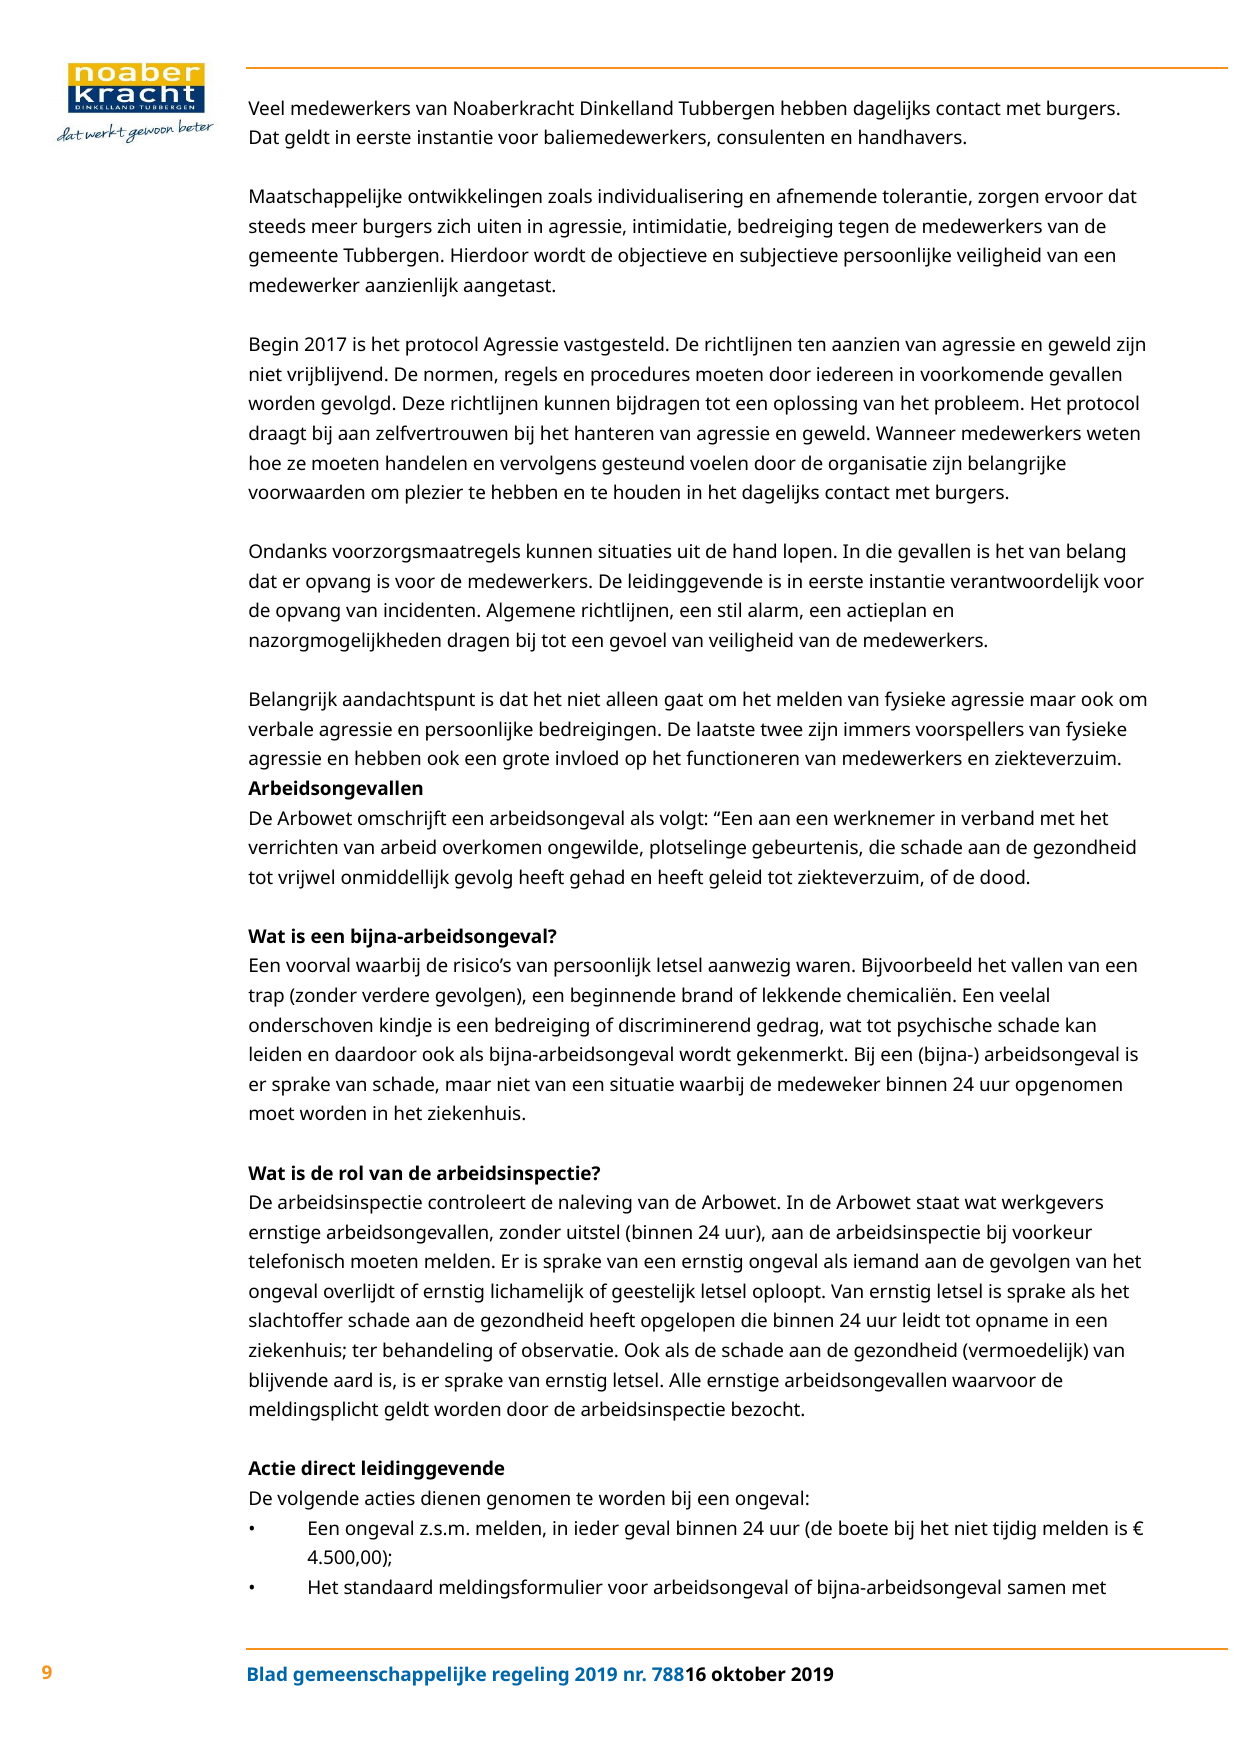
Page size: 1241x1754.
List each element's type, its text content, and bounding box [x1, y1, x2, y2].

text Maatschappelijke ontwikkelingen zoals individualisering en afnemende tolerantie, zorgen ervoor dat steeds meer burgers zich uiten in agressie, intimidatie, bedreiging tegen de medewerkers van de gemeente Tubbergen. Hierdoor wordt de objectieve en subjectieve persoonlijke veiligheid van een medewerker aanzienlijk aangetast. [248, 183, 1152, 298]
text Begin 2017 is het protocol Agressie vastgesteld. De richtlijnen ten aanzien van agressie en geweld zijn niet vrijblijvend. De normen, regels en procedures moeten door iedereen in voorkomende gevallen worden gevolgd. Deze richtlijnen kunnen bijdragen tot een oplossing van het probleem. Het protocol draagt bij aan zelfvertrouwen bij het hanteren van agressie en geweld. Wanneer medewerkers weten hoe ze moeten handelen en vervolgens gesteund voelen door de organisatie zijn belangrijke voorwaarden om plezier te hebben en te houden in het dagelijks contact met burgers. [248, 331, 1152, 505]
text Veel medewerkers van Noaberkracht Dinkelland Tubbergen hebben dagelijks contact met burgers. Dat geldt in eerste instantie voor baliemedewerkers, consulenten en handhavers. [248, 95, 1152, 150]
text De arbeidsinspectie controleert de naleving van de Arbowet. In de Arbowet staat wat werkgevers ernstige arbeidsongevallen, zonder uitstel (binnen 24 uur), aan de arbeidsinspectie bij voorkeur telefonisch moeten melden. Er is sprake van een ernstig ongeval als iemand aan de gevolgen van het ongeval overlijdt of ernstig lichamelijk of geestelijk letsel oploopt. Van ernstig letsel is sprake als het slachtoffer schade aan de gezondheid heeft opgelopen die binnen 24 uur leidt tot opname in een ziekenhuis; ter behandeling of observatie. Ook als de schade aan de gezondheid (vermoedelijk) van blijvende aard is, is er sprake van ernstig letsel. Alle ernstige arbeidsongevallen waarvoor de meldingsplicht geldt worden door de arbeidsinspectie bezocht. [248, 1189, 1152, 1422]
text De volgende acties dienen genomen te worden bij een ongeval: [248, 1485, 1152, 1511]
text Ondanks voorzorgsmaatregels kunnen situaties uit de hand lopen. In die gevallen is het van belang dat er opvang is voor de medewerkers. De leidinggevende is in eerste instantie verantwoordelijk voor de opvang van incidenten. Algemene richtlijnen, een stil alarm, een actieplan en nazorgmogelijkheden dragen bij tot een gevoel van veiligheid van de medewerkers. [248, 538, 1152, 653]
text Een voorval waarbij de risico’s van persoonlijk letsel aanwezig waren. Bijvoorbeeld het vallen van een trap (zonder verdere gevolgen), een beginnende brand of lekkende chemicaliën. Een veelal onderschoven kindje is een bedreiging of discriminerend gedrag, wat tot psychische schade kan leiden en daardoor ook als bijna-arbeidsongeval wordt gekenmerkt. Bij een (bijna-) arbeidsongeval is er sprake van schade, maar niet van een situatie waarbij de medeweker binnen 24 uur opgenomen moet worden in het ziekenhuis. [248, 953, 1152, 1126]
text De Arbowet omschrijft een arbeidsongeval als volgt: “Een aan een werknemer in verband met het verrichten van arbeid overkomen ongewilde, plotselinge gebeurtenis, die schade aan de gezondheid tot vrijwel onmiddellijk gevolg heeft gehad en heeft geleid tot ziekteverzuim, of de dood. [248, 805, 1152, 890]
list Een ongeval z.s.m. melden, in ieder geval binnen 24 uur (de boete bij het niet tijdig melden is € 4.500,00); [248, 1515, 1152, 1570]
text Arbeidsongevallen [248, 775, 1152, 801]
text Wat is een bijna-arbeidsongeval? [248, 923, 1152, 949]
text Belangrijk aandachtspunt is dat het niet alleen gaat om het melden van fysieke agressie maar ook om verbale agressie en persoonlijke bedreigingen. De laatste twee zijn immers voorspellers van fysieke agressie en hebben ook een grote invloed op het functioneren van medewerkers en ziekteverzuim. [248, 686, 1152, 771]
text Wat is de rol van de arbeidsinspectie? [248, 1160, 1152, 1186]
picture [41, 47, 231, 172]
list Het standaard meldingsformulier voor arbeidsongeval of bijna-arbeidsongeval samen met [248, 1574, 1152, 1600]
text Actie direct leidinggevende [248, 1456, 1152, 1481]
